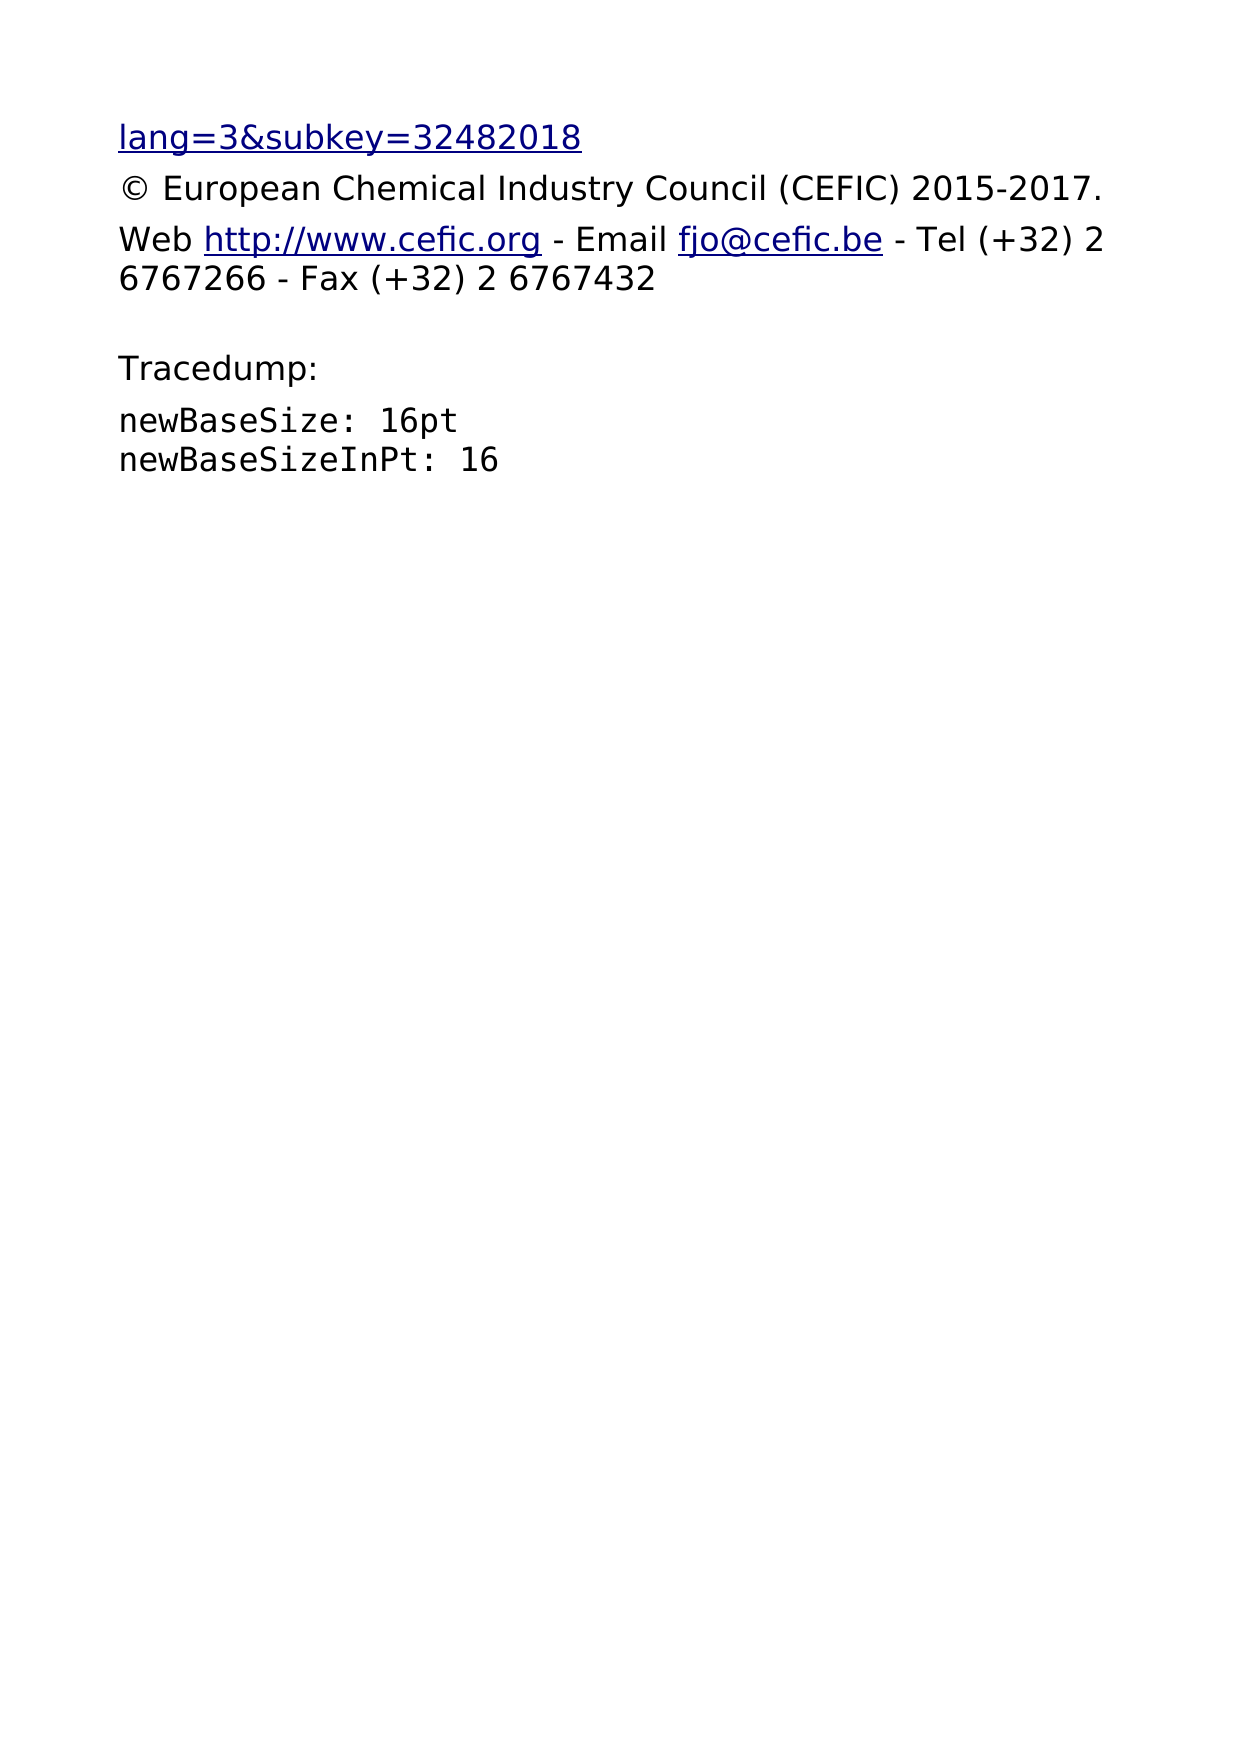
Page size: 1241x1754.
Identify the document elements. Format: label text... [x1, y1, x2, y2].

text Web http://www.cefic.org - Email fjo@cefic.be - Tel (+32) 2 6767266 - Fax (+32) 2 6767432 [118, 221, 1122, 298]
text Tracedump: [118, 311, 1122, 389]
text lang=3&subkey=32482018 [118, 118, 1122, 157]
text newBaseSize: 16pt newBaseSizeInPt: 16 [118, 401, 1122, 479]
text © European Chemical Industry Council (CEFIC) 2015-2017. [118, 169, 1122, 208]
